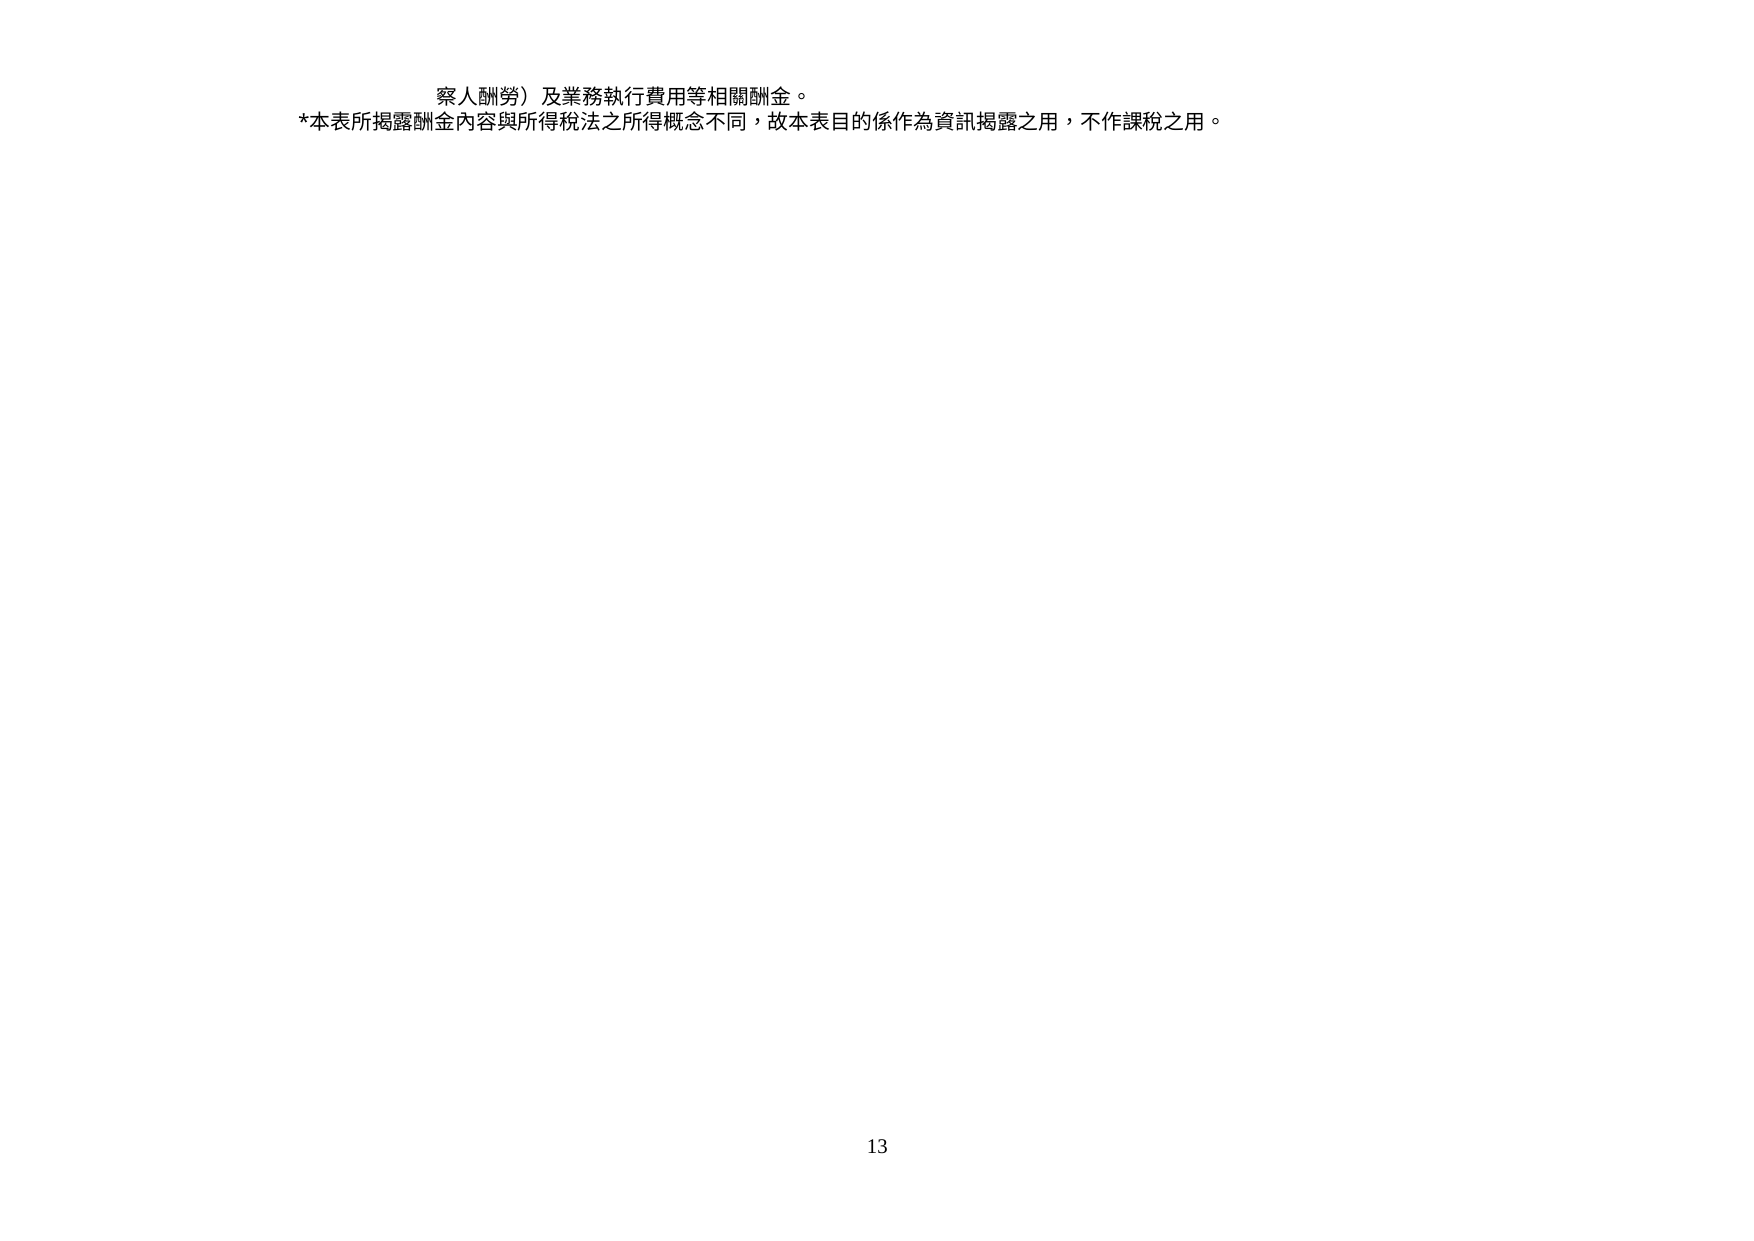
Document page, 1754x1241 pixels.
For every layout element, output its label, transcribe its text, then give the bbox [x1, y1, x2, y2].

text *本表所揭露酬金內容與所得稅法之所得概念不同，故本表目的係作為資訊揭露之用，不作課稅之用。 [238, 109, 1634, 134]
text 察人酬勞）及業務執行費用等相關酬金。 [395, 84, 1642, 109]
